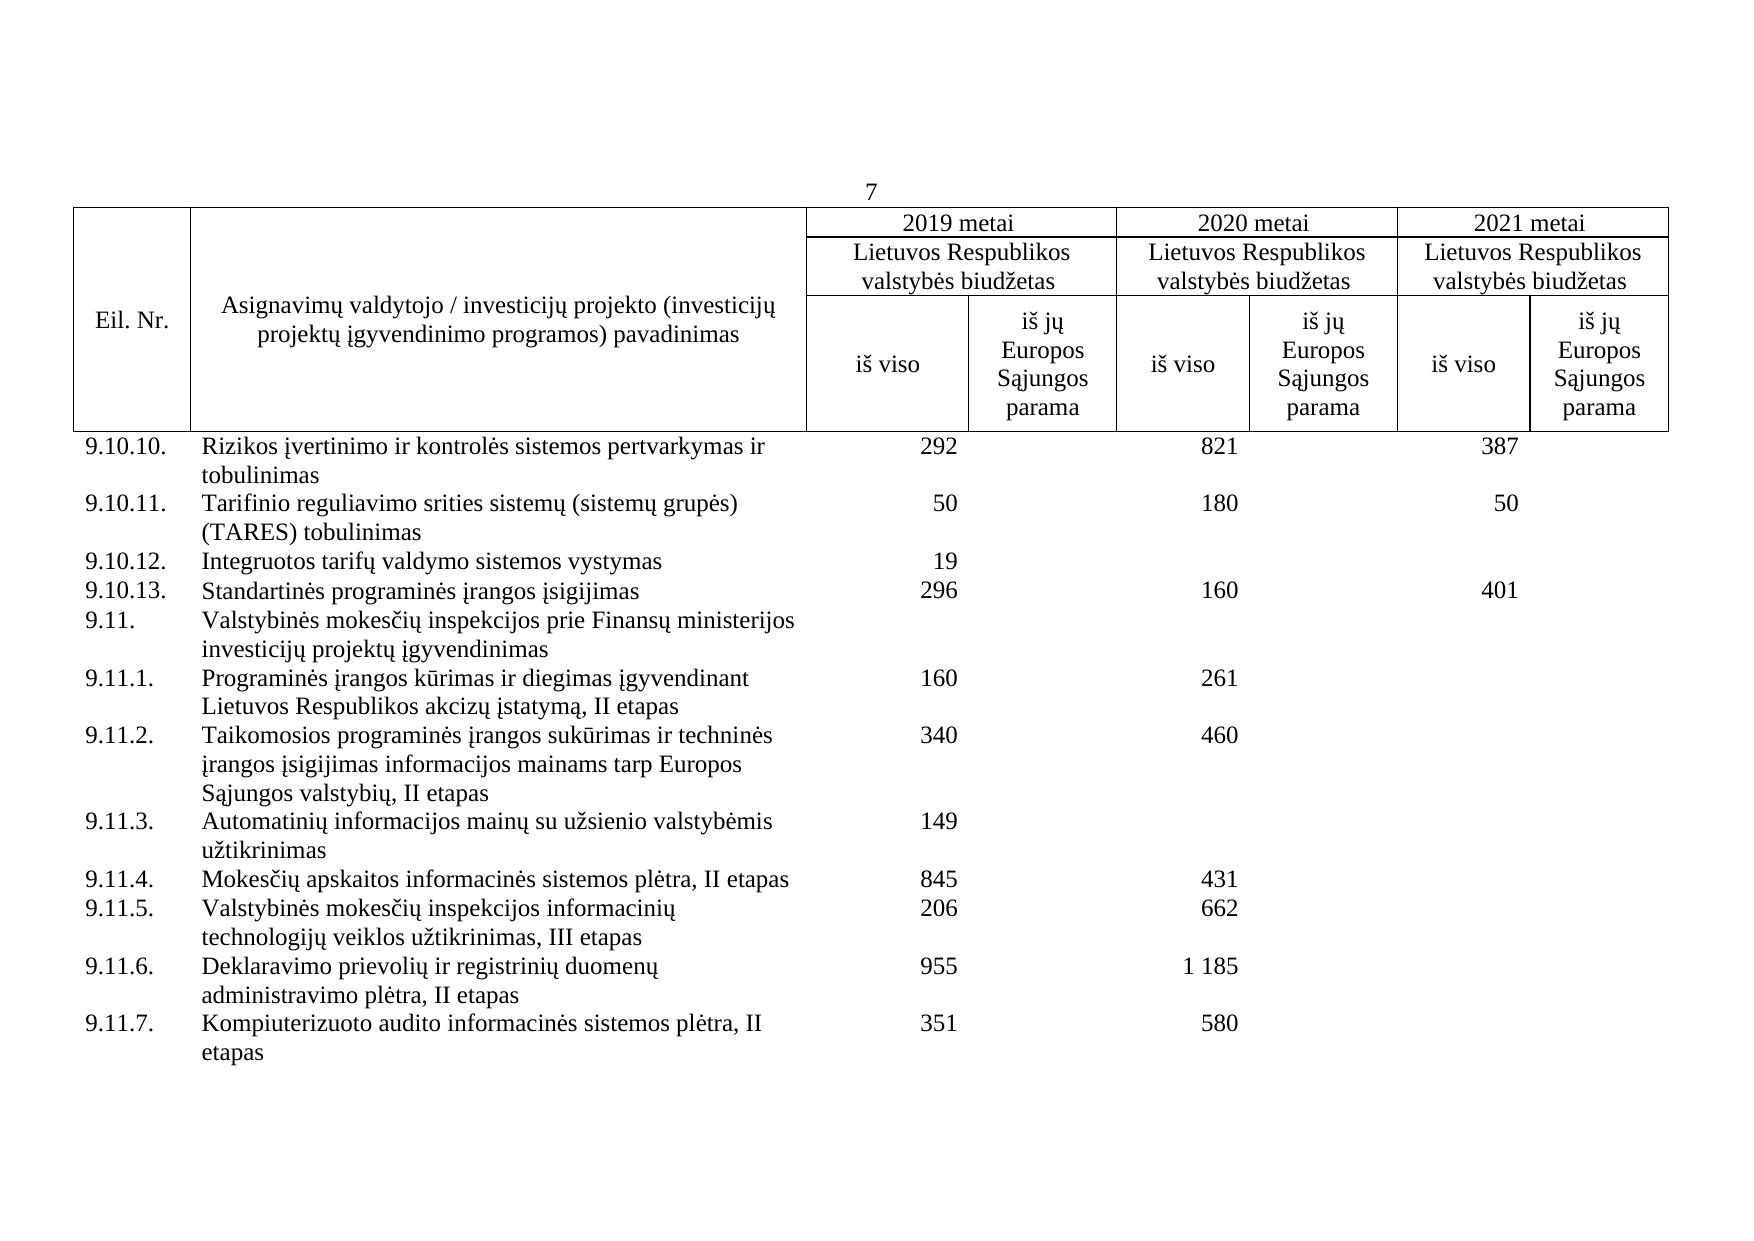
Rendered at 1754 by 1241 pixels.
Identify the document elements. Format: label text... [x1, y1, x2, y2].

table_cell [1249, 864, 1397, 893]
table_cell 351 [806, 1009, 969, 1066]
table_cell [1249, 951, 1397, 1008]
table_cell 9.10.11. [74, 489, 190, 546]
table_cell Valstybinės mokesčių inspekcijos informacinių technologijų veiklos užtikrinimas, III etapas [190, 894, 806, 951]
table_cell [1530, 546, 1668, 576]
table_cell iš jų Europos Sąjungos parama [1531, 296, 1668, 431]
table_cell Kompiuterizuoto audito informacinės sistemos plėtra, II etapas [190, 1009, 806, 1066]
table_cell [1397, 894, 1530, 951]
table_cell [1249, 894, 1397, 951]
table_cell [1397, 864, 1530, 893]
table_cell [1397, 663, 1530, 720]
table_cell 9.11.7. [74, 1009, 190, 1066]
table_cell 9.11.3. [74, 806, 190, 864]
table_cell 9.11. [74, 605, 190, 663]
table_cell Lietuvos Respublikos valstybės biudžetas [807, 238, 1116, 295]
table_cell [1397, 806, 1530, 864]
table_cell iš viso [1117, 296, 1249, 431]
table_cell [1530, 489, 1668, 546]
table_cell [969, 546, 1116, 576]
table_cell iš jų Europos Sąjungos parama [969, 296, 1116, 431]
table_header 2021 metai [1398, 208, 1668, 236]
table_cell Automatinių informacijos mainų su užsienio valstybėmis užtikrinimas [190, 806, 806, 864]
table_cell [1249, 546, 1397, 576]
table_cell [1116, 806, 1249, 864]
table_cell [1249, 605, 1397, 663]
table_cell [1249, 432, 1397, 488]
table_cell [969, 720, 1116, 806]
table_cell 821 [1116, 432, 1249, 488]
table_cell 9.10.13. [74, 576, 190, 605]
table_cell 9.10.12. [74, 546, 190, 576]
table_header 2019 metai [807, 208, 1116, 236]
table_cell 401 [1397, 576, 1530, 605]
table_cell [1116, 546, 1249, 576]
table_cell 160 [806, 663, 969, 720]
table_cell 19 [806, 546, 969, 576]
table_cell [969, 1009, 1116, 1066]
table_cell 387 [1397, 432, 1530, 488]
table_cell 845 [806, 864, 969, 893]
table_cell [1530, 720, 1668, 806]
table_cell 180 [1116, 489, 1249, 546]
table_cell 296 [806, 576, 969, 605]
table_cell [1530, 951, 1668, 1008]
table_header Eil. Nr. [74, 208, 190, 431]
table_cell Deklaravimo prievolių ir registrinių duomenų administravimo plėtra, II etapas [190, 951, 806, 1008]
table_cell 580 [1116, 1009, 1249, 1066]
table_cell [1249, 806, 1397, 864]
table_cell Rizikos įvertinimo ir kontrolės sistemos pertvarkymas ir tobulinimas [190, 432, 806, 488]
table_cell 1 185 [1116, 951, 1249, 1008]
table_header 2020 metai [1117, 208, 1397, 236]
table_cell Valstybinės mokesčių inspekcijos prie Finansų ministerijos investicijų projektų įgyvendinimas [190, 605, 806, 663]
table_cell Integruotos tarifų valdymo sistemos vystymas [190, 546, 806, 576]
table_cell [1249, 1009, 1397, 1066]
table_cell 9.11.2. [74, 720, 190, 806]
table_cell [969, 576, 1116, 605]
table_cell 9.11.1. [74, 663, 190, 720]
table_cell [1530, 432, 1668, 488]
table_cell 431 [1116, 864, 1249, 893]
table_cell Taikomosios programinės įrangos sukūrimas ir techninės įrangos įsigijimas informacijos mainams tarp Europos Sąjungos valstybių, II etapas [190, 720, 806, 806]
table_cell 149 [806, 806, 969, 864]
table_cell Lietuvos Respublikos valstybės biudžetas [1398, 238, 1668, 295]
table_cell [969, 605, 1116, 663]
table_cell [1397, 951, 1530, 1008]
table_cell [1530, 605, 1668, 663]
table_cell [969, 864, 1116, 893]
table_cell iš viso [1398, 296, 1529, 431]
table_cell [1530, 894, 1668, 951]
table_cell [1397, 720, 1530, 806]
table_cell [1530, 663, 1668, 720]
table_cell 9.11.5. [74, 894, 190, 951]
table_cell [1249, 663, 1397, 720]
table_cell [1397, 546, 1530, 576]
table_cell 206 [806, 894, 969, 951]
table_header Asignavimų valdytojo / investicijų projekto (investicijų projektų įgyvendinimo programos) pavadinimas [191, 208, 806, 431]
table_cell [969, 663, 1116, 720]
table_cell 662 [1116, 894, 1249, 951]
table_cell Mokesčių apskaitos informacinės sistemos plėtra, II etapas [190, 864, 806, 893]
table_cell 9.11.4. [74, 864, 190, 893]
table_cell [1249, 576, 1397, 605]
table_cell [969, 432, 1116, 488]
table_cell 50 [1397, 489, 1530, 546]
table_cell 340 [806, 720, 969, 806]
table_cell 9.11.6. [74, 951, 190, 1008]
table_cell Tarifinio reguliavimo srities sistemų (sistemų grupės) (TARES) tobulinimas [190, 489, 806, 546]
table_cell [1530, 864, 1668, 893]
table_cell [1116, 605, 1249, 663]
table_cell 955 [806, 951, 969, 1008]
table_cell [969, 894, 1116, 951]
table_cell [806, 605, 969, 663]
table_cell 9.10.10. [74, 432, 190, 488]
table_cell iš jų Europos Sąjungos parama [1250, 296, 1397, 431]
table_cell Standartinės programinės įrangos įsigijimas [190, 576, 806, 605]
table_cell [969, 951, 1116, 1008]
table_cell [969, 489, 1116, 546]
table_cell [969, 806, 1116, 864]
table_cell [1249, 720, 1397, 806]
table_cell [1397, 605, 1530, 663]
table_cell [1530, 1009, 1668, 1066]
table_cell 160 [1116, 576, 1249, 605]
table_cell [1530, 806, 1668, 864]
table_cell Programinės įrangos kūrimas ir diegimas įgyvendinant Lietuvos Respublikos akcizų įstatymą, II etapas [190, 663, 806, 720]
table_cell [1397, 1009, 1530, 1066]
table_cell 261 [1116, 663, 1249, 720]
table_cell [1249, 489, 1397, 546]
table_cell 292 [806, 432, 969, 488]
table_cell Lietuvos Respublikos valstybės biudžetas [1117, 238, 1397, 295]
table_cell 50 [806, 489, 969, 546]
table_cell 460 [1116, 720, 1249, 806]
table_cell [1530, 576, 1668, 605]
table_cell iš viso [807, 296, 968, 431]
